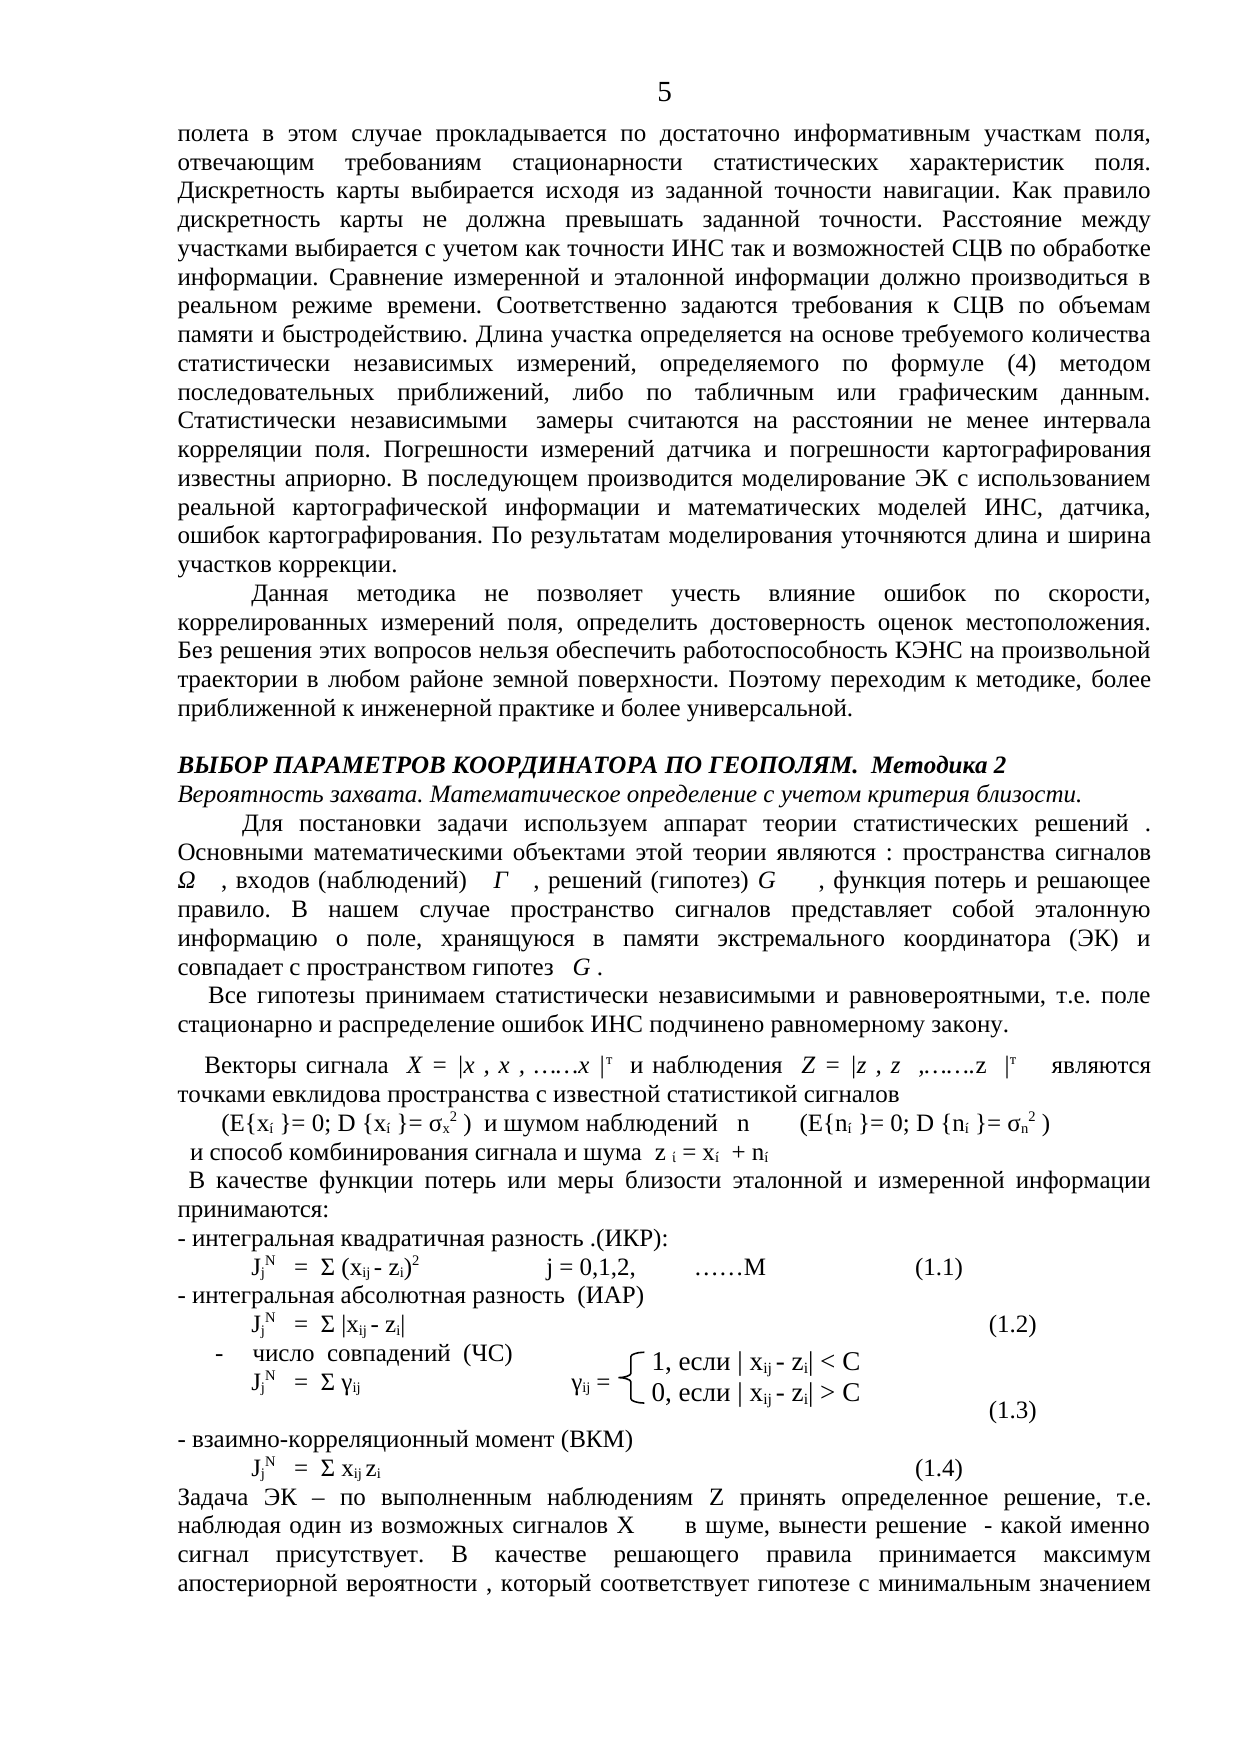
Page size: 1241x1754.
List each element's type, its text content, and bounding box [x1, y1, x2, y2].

text JjN = Σ γĳ γĳ = [177, 1367, 630, 1396]
text (1.3) [919, 1396, 1152, 1424]
text - интегральная квадратичная разность .(ИКР): [177, 1223, 1152, 1252]
text [177, 1396, 635, 1424]
text и способ комбинирования сигнала и шума z ί = хí + ní [177, 1137, 1152, 1166]
list 0, если | хĳ - zi| > C [651, 1376, 903, 1408]
text полета в этом случае прокладывается по достаточно информативным участкам поля, отвечающим требованиям стационарности статистических характеристик поля. Дискретность карты выбирается исходя из заданной точности навигации. Как правило дискретность карты не должна превышать заданной точности. Расстояние между участками выбирается с учетом как точности ИНС так и возможностей СЦВ по обработке информации. Сравнение измеренной и эталонной информации должно производиться в реальном режиме времени. Соответственно задаются требования к СЦВ по объемам памяти и быстродействию. Длина участка определяется на основе требуемого количества статистически независимых измерений, определяемого по формуле (4) методом последовательных приближений, либо по табличным или графическим данным. Статистически независимыми замеры считаются на расстоянии не менее интервала корреляции поля. Погрешности измерений датчика и погрешности картографирования известны априорно. В последующем производится моделирование ЭК с использованием реальной картографической информации и математических моделей ИНС, датчика, ошибок картографирования. По результатам моделирования уточняются длина и ширина участков коррекции. [177, 118, 1152, 578]
text JjN = Σ |хĳ - zi| (1.2) [177, 1309, 1152, 1338]
text Вероятность захвата. Математическое определение с учетом критерия близости. [177, 779, 1152, 808]
text Векторы сигнала Х = |х , х , ……х |т и наблюдения Z = |z , z ,…….z |т являются точками евклидова пространства с известной статистикой сигналов [177, 1051, 1152, 1108]
text - интегральная абсолютная разность (ИАР) [177, 1281, 1152, 1309]
list [919, 1338, 1152, 1367]
text Задача ЭК – по выполненным наблюдениям Z принять определенное решение, т.е. наблюдая один из возможных сигналов Х в шуме, вынести решение - какой именно сигнал присутствует. В качестве решающего правила принимается максимум апостериорной вероятности , который соответствует гипотезе с минимальным значением [177, 1482, 1152, 1597]
text Данная методика не позволяет учесть влияние ошибок по скорости, коррелированных измерений поля, определить достоверность оценок местоположения. Без решения этих вопросов нельзя обеспечить работоспособность КЭНС на произвольной траектории в любом районе земной поверхности. Поэтому переходим к методике, более приближенной к инженерной практике и более универсальной. [177, 578, 1152, 722]
text - взаимно-корреляционный момент (ВКМ) [177, 1424, 1152, 1453]
text Для постановки задачи используем аппарат теории статистических решений . Основными математическими объектами этой теории являются : пространства сигналов Ω , входов (наблюдений) Γ , решений (гипотез) G , функция потерь и решающее правило. В нашем случае пространство сигналов представляет собой эталонную информацию о поле, хранящуюся в памяти экстремального координатора (ЭК) и совпадает с пространством гипотез G . [177, 808, 1152, 981]
list число совпадений (ЧС) [215, 1338, 635, 1367]
text Все гипотезы принимаем статистически независимыми и равновероятными, т.е. поле стационарно и распределение ошибок ИНС подчинено равномерному закону. [177, 981, 1152, 1038]
text JjN = Σ хĳ zі (1.4) [177, 1453, 1152, 1482]
text ВЫБОР ПАРАМЕТРОВ координатора ПО ГЕОПОЛЯМ. Методика 2 [177, 751, 1152, 779]
list 1, если | хĳ - zi| < C [651, 1345, 903, 1376]
text [919, 1367, 1152, 1396]
text JjN = Σ (хĳ - zi)2 j = 0,1,2, ……M (1.1) [177, 1252, 1152, 1281]
text (Е{хí }= 0; D {хí }= σx2 ) и шумом наблюдений n (Е{ní }= 0; D {ní }= σn2 ) [177, 1108, 1152, 1137]
text В качестве функции потерь или меры близости эталонной и измеренной информации принимаются: [177, 1166, 1152, 1223]
